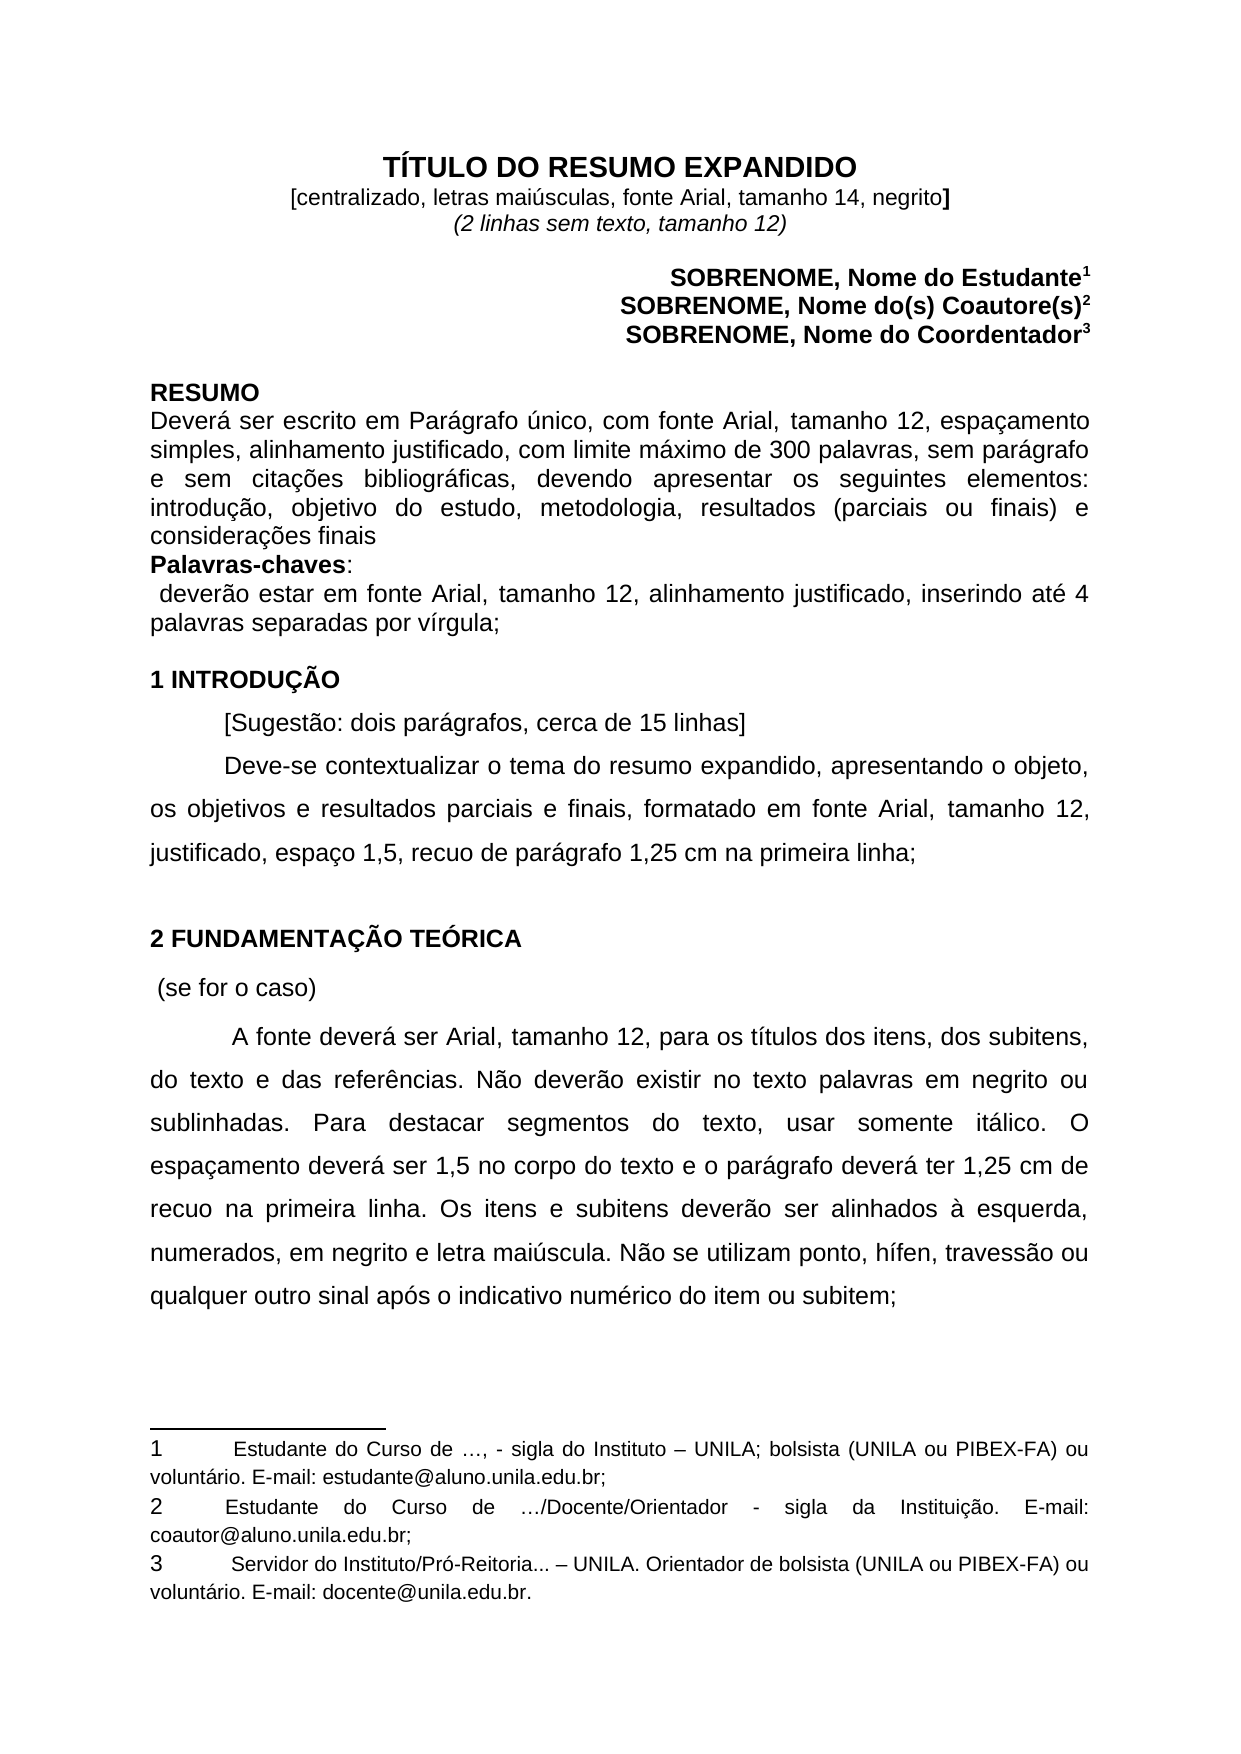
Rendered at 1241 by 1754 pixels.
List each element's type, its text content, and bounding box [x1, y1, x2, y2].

text SOBRENOME, Nome do(s) Coautore(s) [150, 291, 1090, 320]
text 2 FUNDAMENTAÇÃO TEÓRICA [150, 924, 1090, 953]
text Deverá ser escrito em Parágrafo único, com fonte Arial, tamanho 12, espaçamento simples, alinhamento justificado, com limite máximo de 300 palavras, sem parágrafo e sem citações bibliográficas, devendo apresentar os seguintes elementos: introdução, objetivo do estudo, metodologia, resultados (parciais ou finais) e considerações finais [150, 406, 1090, 550]
text Estudante do Curso de …/Docente/Orientador - sigla da Instituição. E-mail: coautor@aluno.unila.edu.br; [150, 1493, 1090, 1547]
text Deve-se contextualizar o tema do resumo expandido, apresentando o objeto, os objetivos e resultados parciais e finais, formatado em fonte Arial, tamanho 12, justificado, espaço 1,5, recuo de parágrafo 1,25 cm na primeira linha; [150, 751, 1090, 866]
text deverão estar em fonte Arial, tamanho 12, alinhamento justificado, inserindo até 4 palavras separadas por vírgula; [150, 579, 1090, 636]
text Estudante do Curso de …, - sigla do Instituto – UNILA; bolsista (UNILA ou PIBEX-FA) ou voluntário. E-mail: estudante@aluno.unila.edu.br; [150, 1435, 1090, 1489]
text (se for o caso) [150, 973, 1090, 1002]
text [Sugestão: dois parágrafos, cerca de 15 linhas] [150, 708, 1090, 737]
text TÍTULO DO RESUMO EXPANDIDO [150, 150, 1090, 183]
text Palavras-chaves: [150, 550, 1090, 579]
text [centralizado, letras maiúsculas, fonte Arial, tamanho 14, negrito] [150, 183, 1090, 210]
text SOBRENOME, Nome do Coordentador [150, 320, 1090, 349]
text A fonte deverá ser Arial, tamanho 12, para os títulos dos itens, dos subitens, do texto e das referências. Não deverão existir no texto palavras em negrito ou sublinhadas. Para destacar segmentos do texto, usar somente itálico. O espaçamento deverá ser 1,5 no corpo do texto e o parágrafo deverá ter 1,25 cm de recuo na primeira linha. Os itens e subitens deverão ser alinhados à esquerda, numerados, em negrito e letra maiúscula. Não se utilizam ponto, hífen, travessão ou qualquer outro sinal após o indicativo numérico do item ou subitem; [150, 1022, 1090, 1309]
text RESUMO [150, 378, 1090, 406]
text SOBRENOME, Nome do Estudante [150, 263, 1090, 291]
text 1 INTRODUÇÃO [150, 665, 1090, 694]
text Servidor do Instituto/Pró-Reitoria... – UNILA. Orientador de bolsista (UNILA ou PIBEX-FA) ou voluntário. E-mail: docente@unila.edu.br. [150, 1550, 1090, 1604]
text (2 linhas sem texto, tamanho 12) [150, 210, 1090, 236]
